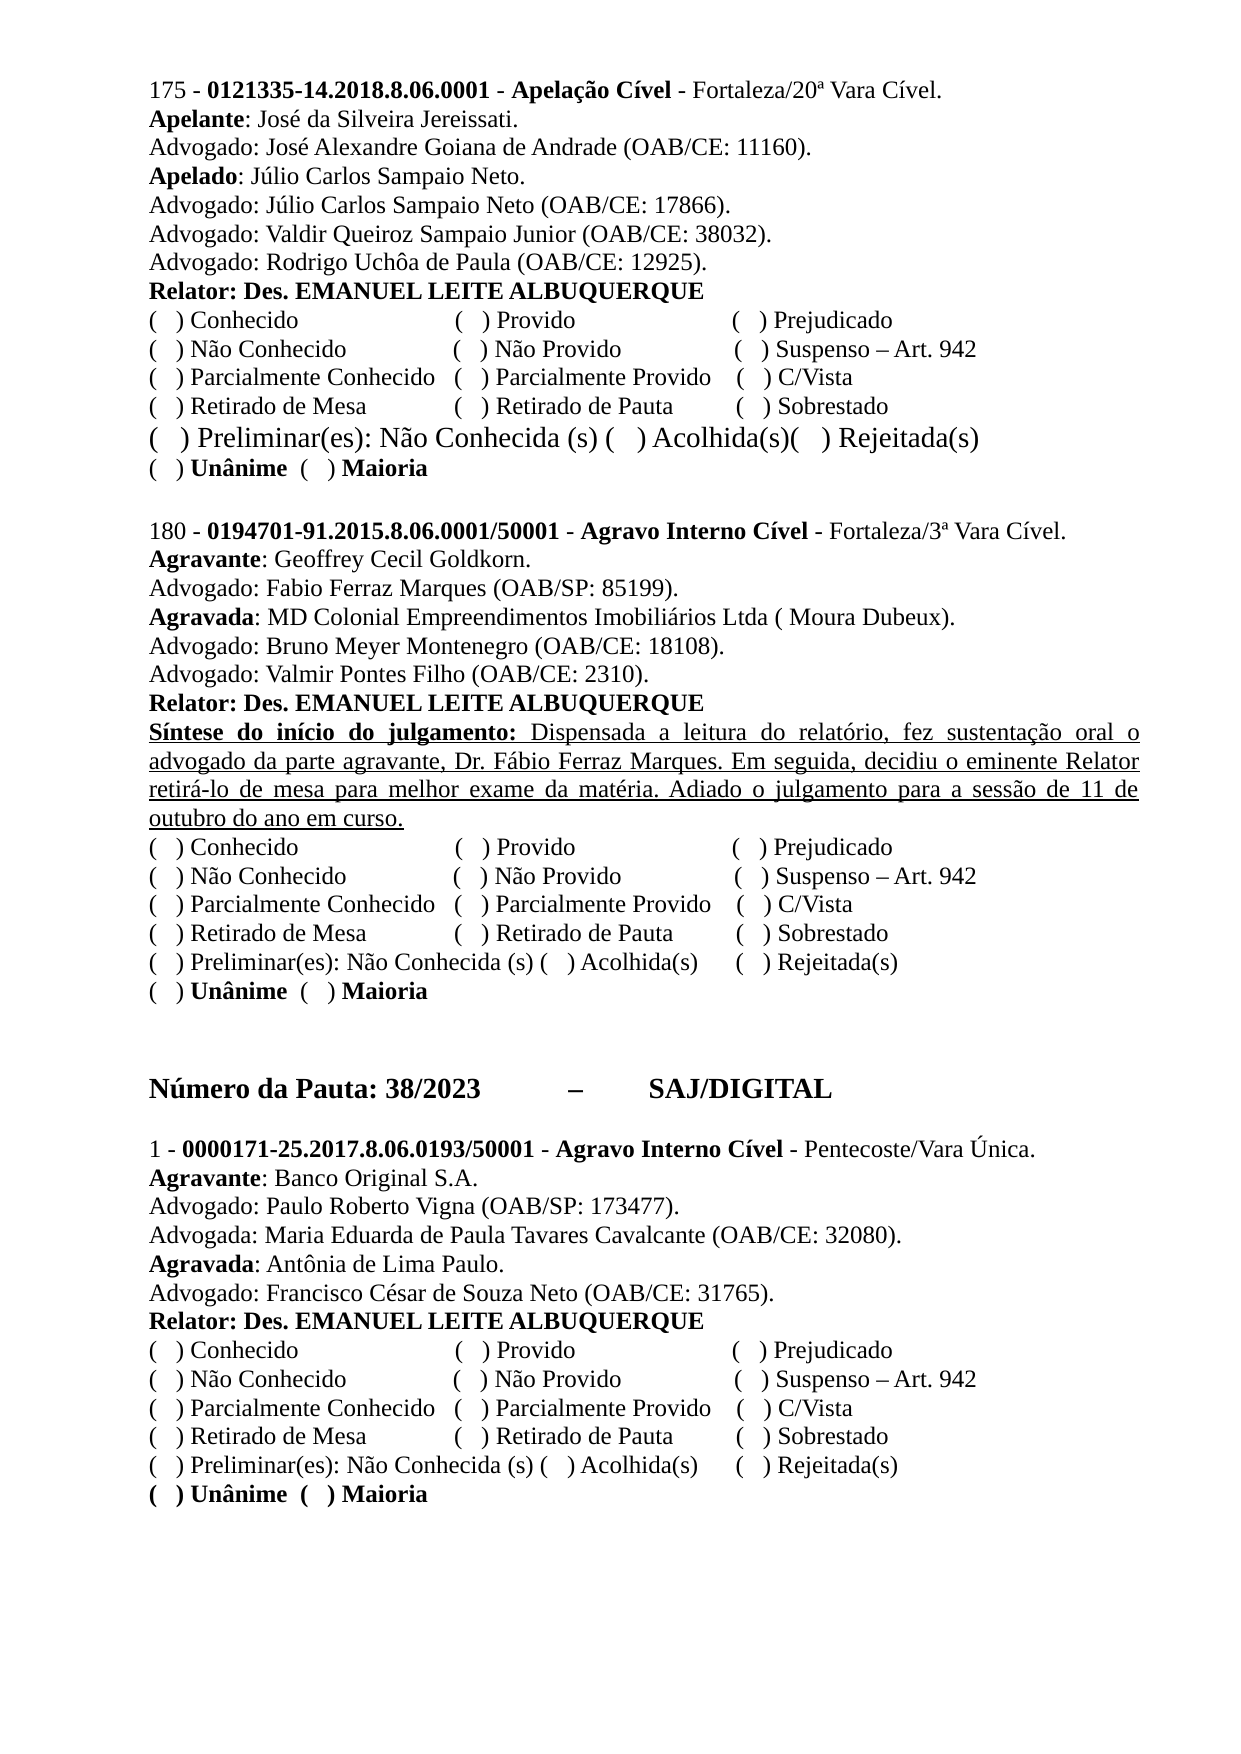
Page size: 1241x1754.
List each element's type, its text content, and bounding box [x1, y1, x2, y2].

text ( ) Conhecido ( ) Provido ( ) Prejudicado [148, 305, 1141, 334]
text ( ) Parcialmente Conhecido ( ) Parcialmente Provido ( ) C/Vista [148, 889, 1158, 918]
text Agravada: Antônia de Lima Paulo. [148, 1249, 1141, 1278]
text Número da Pauta: 38/2023 – SAJ/DIGITAL [148, 1072, 1141, 1105]
text Advogada: Maria Eduarda de Paula Tavares Cavalcante (OAB/CE: 32080). [148, 1220, 1141, 1249]
text ( ) Parcialmente Conhecido ( ) Parcialmente Provido ( ) C/Vista [148, 1393, 1158, 1421]
text ( ) Unânime ( ) Maioria [148, 1479, 1158, 1508]
text ( ) Unânime ( ) Maioria [148, 453, 1158, 482]
text ( ) Preliminar(es): Não Conhecida (s) ( ) Acolhida(s) ( ) Rejeitada(s) [148, 1450, 1158, 1479]
text Apelante: José da Silveira Jereissati. [148, 104, 1141, 132]
text Apelado: Júlio Carlos Sampaio Neto. [148, 161, 1141, 190]
text ( ) Retirado de Mesa ( ) Retirado de Pauta ( ) Sobrestado [148, 1421, 1158, 1450]
text ( ) Não Conhecido ( ) Não Provido ( ) Suspenso – Art. 942 [148, 861, 1158, 889]
text Agravada: MD Colonial Empreendimentos Imobiliários Ltda ( Moura Dubeux). [148, 602, 1141, 631]
text Advogado: José Alexandre Goiana de Andrade (OAB/CE: 11160). [148, 132, 1141, 161]
text 1 - 0000171-25.2017.8.06.0193/50001 - Agravo Interno Cível - Pentecoste/Vara Única. [148, 1134, 1141, 1163]
text Relator: Des. EMANUEL LEITE ALBUQUERQUE [148, 688, 1141, 717]
text ( ) Conhecido ( ) Provido ( ) Prejudicado [148, 1335, 1141, 1364]
text Advogado: Paulo Roberto Vigna (OAB/SP: 173477). [148, 1191, 1141, 1220]
text Relator: Des. EMANUEL LEITE ALBUQUERQUE [148, 1306, 1141, 1335]
text Advogado: Fabio Ferraz Marques (OAB/SP: 85199). [148, 573, 1141, 602]
text Advogado: Júlio Carlos Sampaio Neto (OAB/CE: 17866). [148, 190, 1141, 219]
text ( ) Retirado de Mesa ( ) Retirado de Pauta ( ) Sobrestado [148, 391, 1158, 420]
text ( ) Conhecido ( ) Provido ( ) Prejudicado [148, 832, 1141, 861]
text ( ) Preliminar(es): Não Conhecida (s) ( ) Acolhida(s) ( ) Rejeitada(s) [148, 947, 1158, 976]
text ( ) Unânime ( ) Maioria [148, 976, 1158, 1004]
text ( ) Retirado de Mesa ( ) Retirado de Pauta ( ) Sobrestado [148, 918, 1158, 947]
text Agravante: Geoffrey Cecil Goldkorn. [148, 544, 1141, 573]
text ( ) Não Conhecido ( ) Não Provido ( ) Suspenso – Art. 942 [148, 334, 1158, 362]
text Advogado: Rodrigo Uchôa de Paula (OAB/CE: 12925). [148, 247, 1141, 276]
text Advogado: Valmir Pontes Filho (OAB/CE: 2310). [148, 659, 1141, 688]
text ( ) Não Conhecido ( ) Não Provido ( ) Suspenso – Art. 942 [148, 1364, 1158, 1393]
text ( ) Preliminar(es): Não Conhecida (s) ( ) Acolhida(s)( ) Rejeitada(s) [148, 420, 1158, 453]
text Advogado: Valdir Queiroz Sampaio Junior (OAB/CE: 38032). [148, 219, 1141, 247]
text Advogado: Francisco César de Souza Neto (OAB/CE: 31765). [148, 1278, 1141, 1306]
text 175 - 0121335-14.2018.8.06.0001 - Apelação Cível - Fortaleza/20ª Vara Cível. [148, 75, 1141, 104]
text Advogado: Bruno Meyer Montenegro (OAB/CE: 18108). [148, 631, 1141, 659]
text ( ) Parcialmente Conhecido ( ) Parcialmente Provido ( ) C/Vista [148, 362, 1158, 391]
text Síntese do início do julgamento: Dispensada a leitura do relatório, fez sustentação oral o advogado da parte agravante, Dr. Fábio Ferraz Marques. Em seguida, decidiu o eminente Relator retirá-lo de mesa para melhor exame da matéria. Adiado o julgamento para a sessão de 11 de outubro do ano em curso. [148, 717, 1141, 832]
text Relator: Des. EMANUEL LEITE ALBUQUERQUE [148, 276, 1141, 305]
text 180 - 0194701-91.2015.8.06.0001/50001 - Agravo Interno Cível - Fortaleza/3ª Vara Cível. [148, 516, 1141, 544]
text Agravante: Banco Original S.A. [148, 1163, 1141, 1191]
